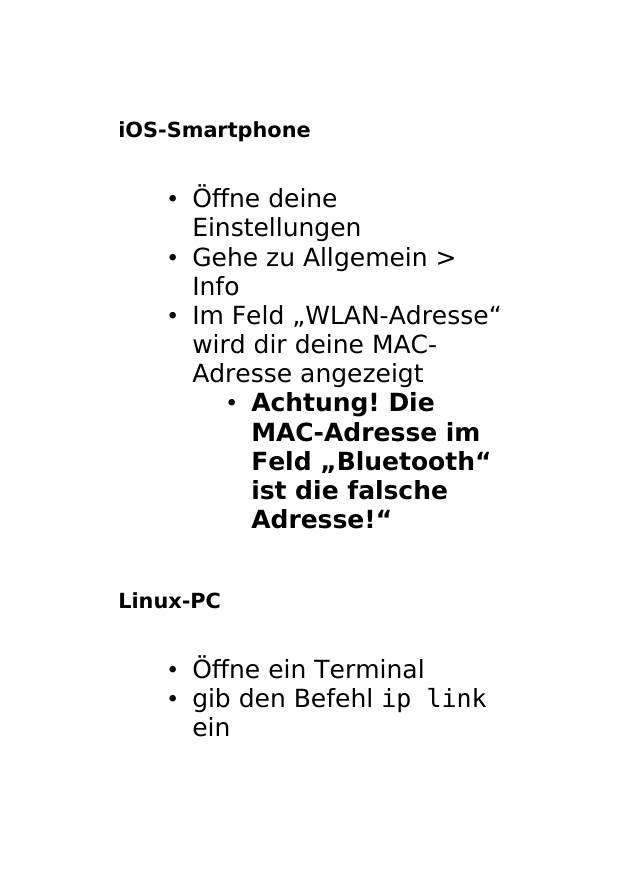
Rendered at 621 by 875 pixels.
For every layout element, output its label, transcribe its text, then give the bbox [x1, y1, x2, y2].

list Achtung! Die MAC-Adresse im Feld „Bluetooth“ ist die falsche Adresse!“ [236, 388, 502, 534]
list Im Feld „WLAN-Adresse“ wird dir deine MAC-Adresse angezeigt [177, 301, 502, 388]
list Gehe zu Allgemein > Info [177, 243, 502, 301]
subtitle iOS-Smartphone [118, 118, 502, 142]
list Öffne deine Einstellungen [177, 184, 502, 243]
list Öffne ein Terminal [177, 655, 502, 684]
subtitle Linux-PC [118, 589, 502, 613]
list gib den Befehl ip link ein [177, 684, 502, 743]
